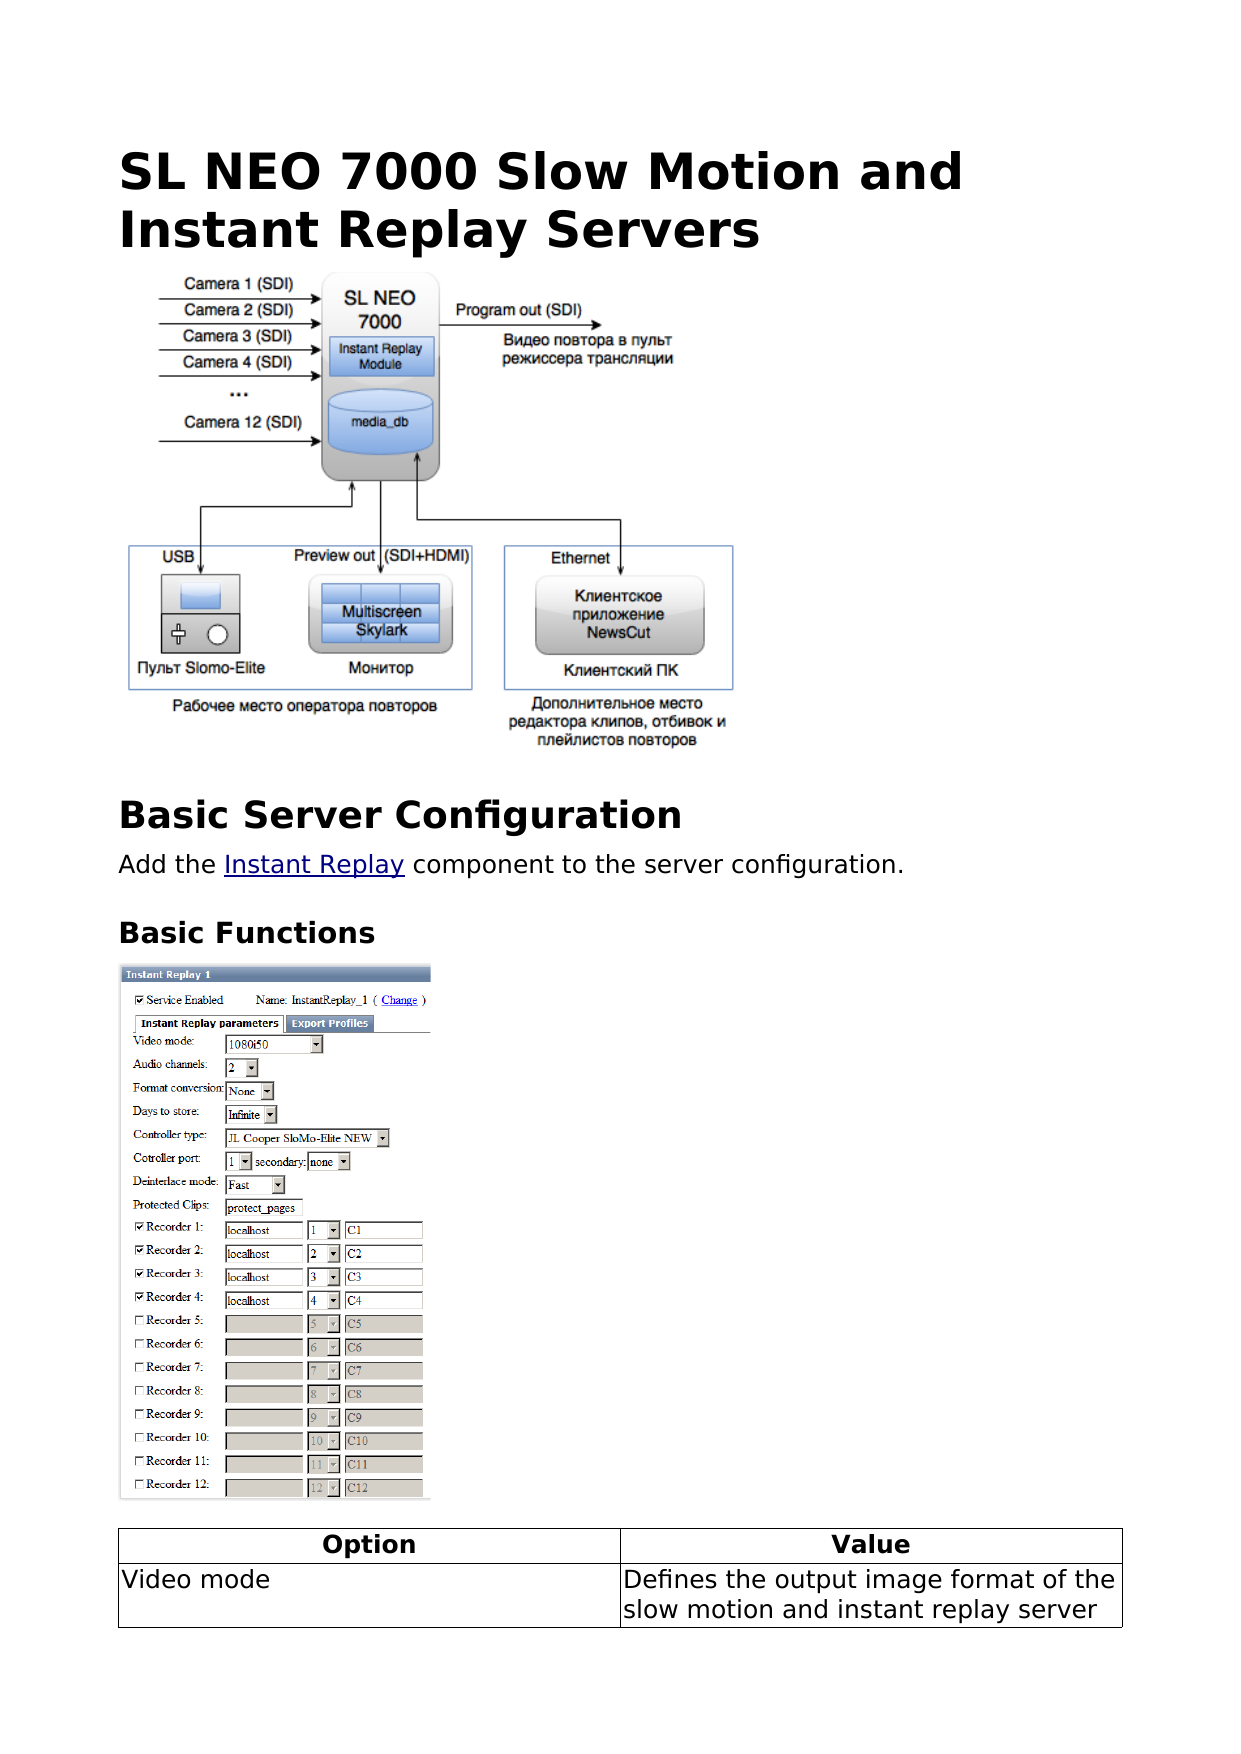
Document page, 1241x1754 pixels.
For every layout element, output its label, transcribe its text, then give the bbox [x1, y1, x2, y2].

subtitle SL NEO 7000 Slow Motion and Instant Replay Servers [118, 143, 1122, 259]
table_header Option [119, 1529, 620, 1563]
subtitle Basic Server Configuration [118, 794, 1122, 838]
picture [118, 963, 431, 1501]
table_header Value [621, 1529, 1122, 1563]
picture [118, 272, 744, 757]
table_cell Defines the output image format of the slow motion and instant replay server [621, 1564, 1122, 1627]
text Add the Instant Replay component to the server configuration. [118, 850, 1122, 879]
subtitle Basic Functions [118, 917, 1122, 951]
table_cell Video mode [119, 1564, 620, 1627]
